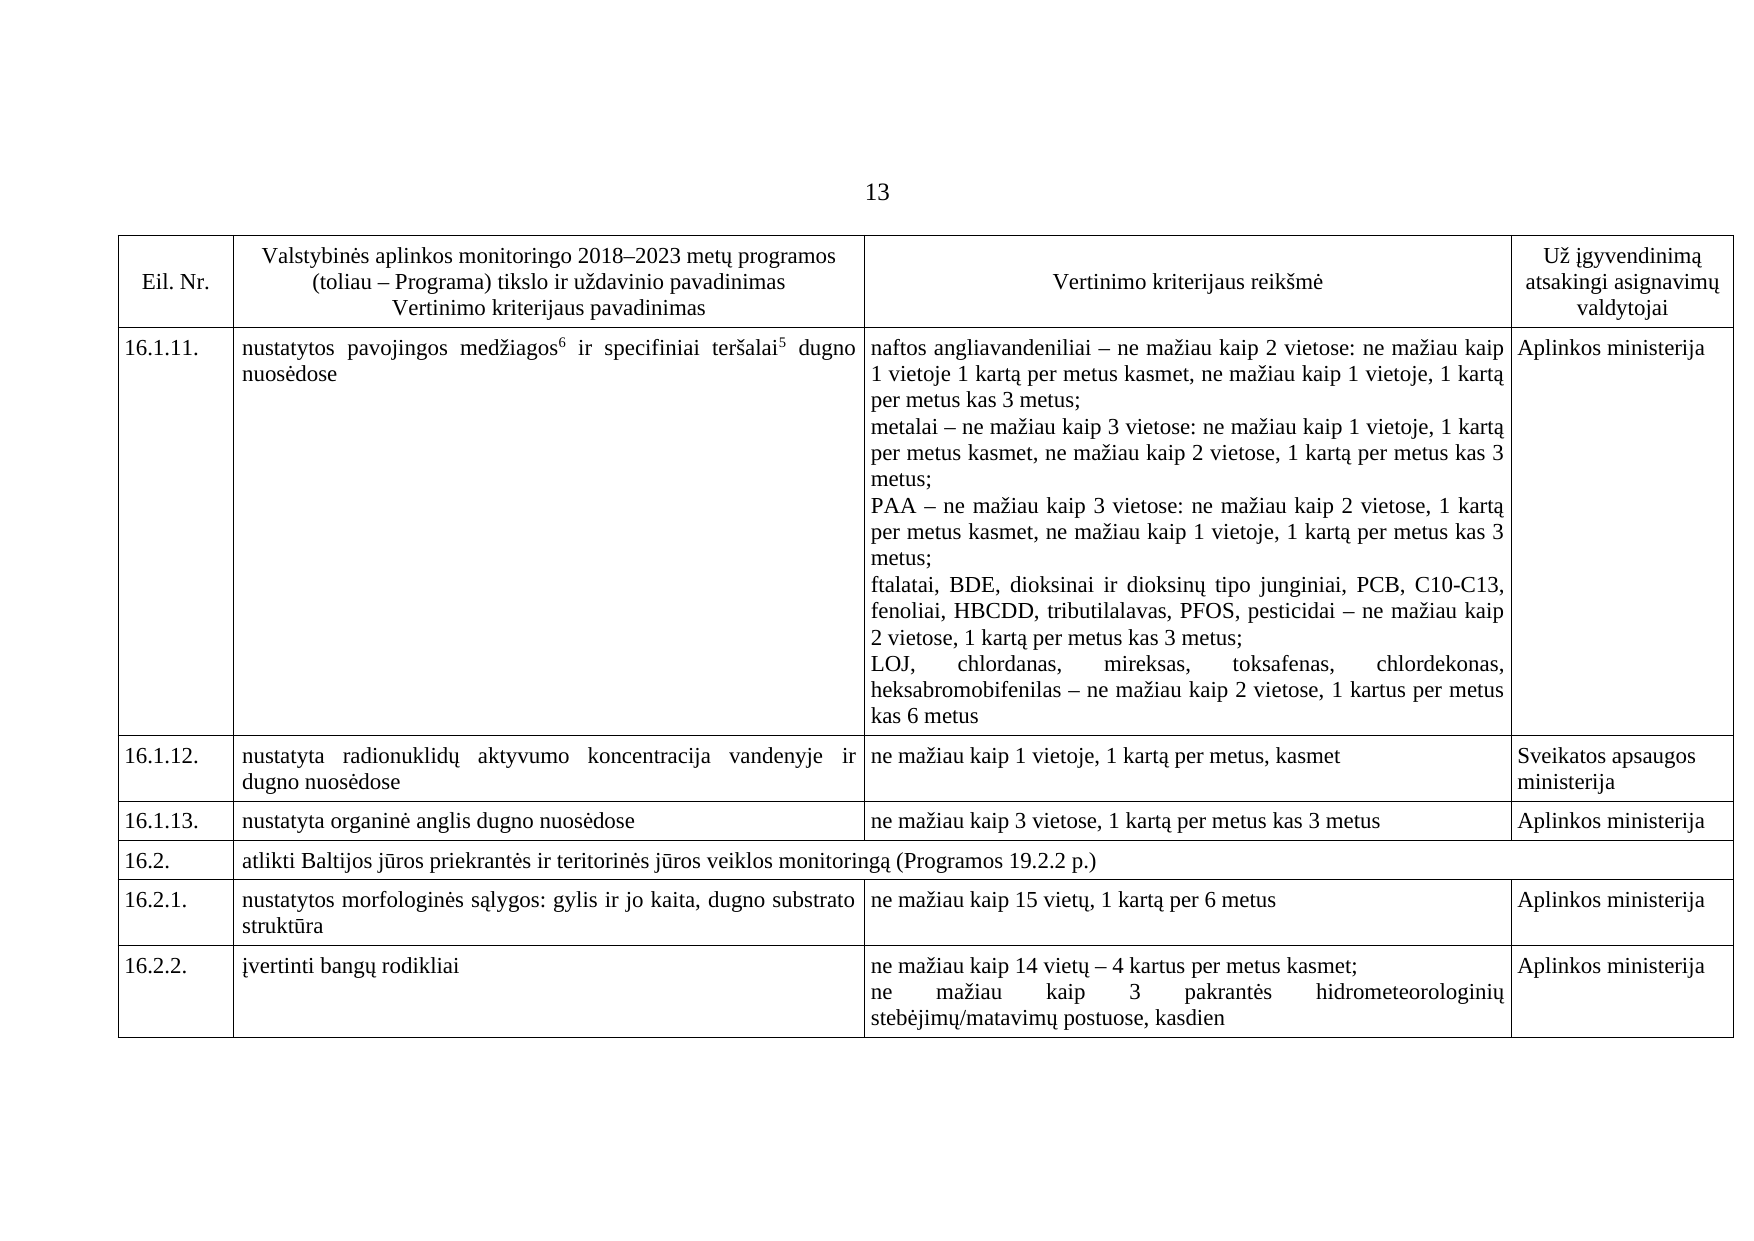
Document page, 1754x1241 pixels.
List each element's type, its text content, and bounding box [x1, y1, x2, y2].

table_header Vertinimo kriterijaus reikšmė [865, 236, 1511, 327]
table_cell 16.1.12. [119, 736, 233, 801]
table_cell naftos angliavandeniliai – ne mažiau kaip 2 vietose: ne mažiau kaip 1 vietoje 1 kartą per metus kasmet, ne mažiau kaip 1 vietoje, 1 kartą per metus kas 3 metus; metalai – ne mažiau kaip 3 vietose: ne mažiau kaip 1 vietoje, 1 kartą per metus kasmet, ne mažiau kaip 2 vietose, 1 kartą per metus kas 3 metus; PAA – ne mažiau kaip 3 vietose: ne mažiau kaip 2 vietose, 1 kartą per metus kasmet, ne mažiau kaip 1 vietoje, 1 kartą per metus kas 3 metus; ftalatai, BDE, dioksinai ir dioksinų tipo junginiai, PCB, C10-C13, fenoliai, HBCDD, tributilalavas, PFOS, pesticidai – ne mažiau kaip 2 vietose, 1 kartą per metus kas 3 metus; LOJ, chlordanas, mireksas, toksafenas, chlordekonas, heksabromobifenilas – ne mažiau kaip 2 vietose, 1 kartus per metus kas 6 metus [865, 328, 1511, 735]
table_cell Sveikatos apsaugos ministerija [1512, 736, 1733, 801]
table_cell 16.1.13. [119, 802, 233, 840]
table_cell atlikti Baltijos jūros priekrantės ir teritorinės jūros veiklos monitoringą (Programos 19.2.2 p.) [234, 841, 1733, 879]
table_header Valstybinės aplinkos monitoringo 2018–2023 metų programos (toliau – programa) tikslo ir uždavinio pavadinimas Vertinimo kriterijaus pavadinimas [234, 236, 864, 327]
table_cell ne mažiau kaip 15 vietų, 1 kartą per 6 metus [865, 880, 1511, 945]
table_cell ne mažiau kaip 3 vietose, 1 kartą per metus kas 3 metus [865, 802, 1511, 840]
table_cell Aplinkos ministerija [1512, 802, 1733, 840]
table_cell nustatytos morfologinės sąlygos: gylis ir jo kaita, dugno substrato struktūra [234, 880, 864, 945]
table_cell 16.2.1. [119, 880, 233, 945]
table_header Eil. Nr. [119, 236, 233, 327]
table_cell nustatyta radionuklidų aktyvumo koncentracija vandenyje ir dugno nuosėdose [234, 736, 864, 801]
table_cell nustatytos pavojingos medžiagos6 ir specifiniai teršalai5 dugno nuosėdose [234, 328, 864, 735]
table_cell ne mažiau kaip 14 vietų – 4 kartus per metus kasmet; ne mažiau kaip 3 pakrantės hidrometeorologinių stebėjimų/matavimų postuose, kasdien [865, 946, 1511, 1037]
table_cell Aplinkos ministerija [1512, 880, 1733, 945]
table_cell ne mažiau kaip 1 vietoje, 1 kartą per metus, kasmet [865, 736, 1511, 801]
table_cell nustatyta organinė anglis dugno nuosėdose [234, 802, 864, 840]
table_cell Aplinkos ministerija [1512, 946, 1733, 1037]
table_cell įvertinti bangų rodikliai [234, 946, 864, 1037]
table_cell 16.2. [119, 841, 233, 879]
table_cell 16.1.11. [119, 328, 233, 735]
table_cell Aplinkos ministerija [1512, 328, 1733, 735]
table_header Už įgyvendinimą atsakingi asignavimų valdytojai [1512, 236, 1733, 327]
table_cell 16.2.2. [119, 946, 233, 1037]
